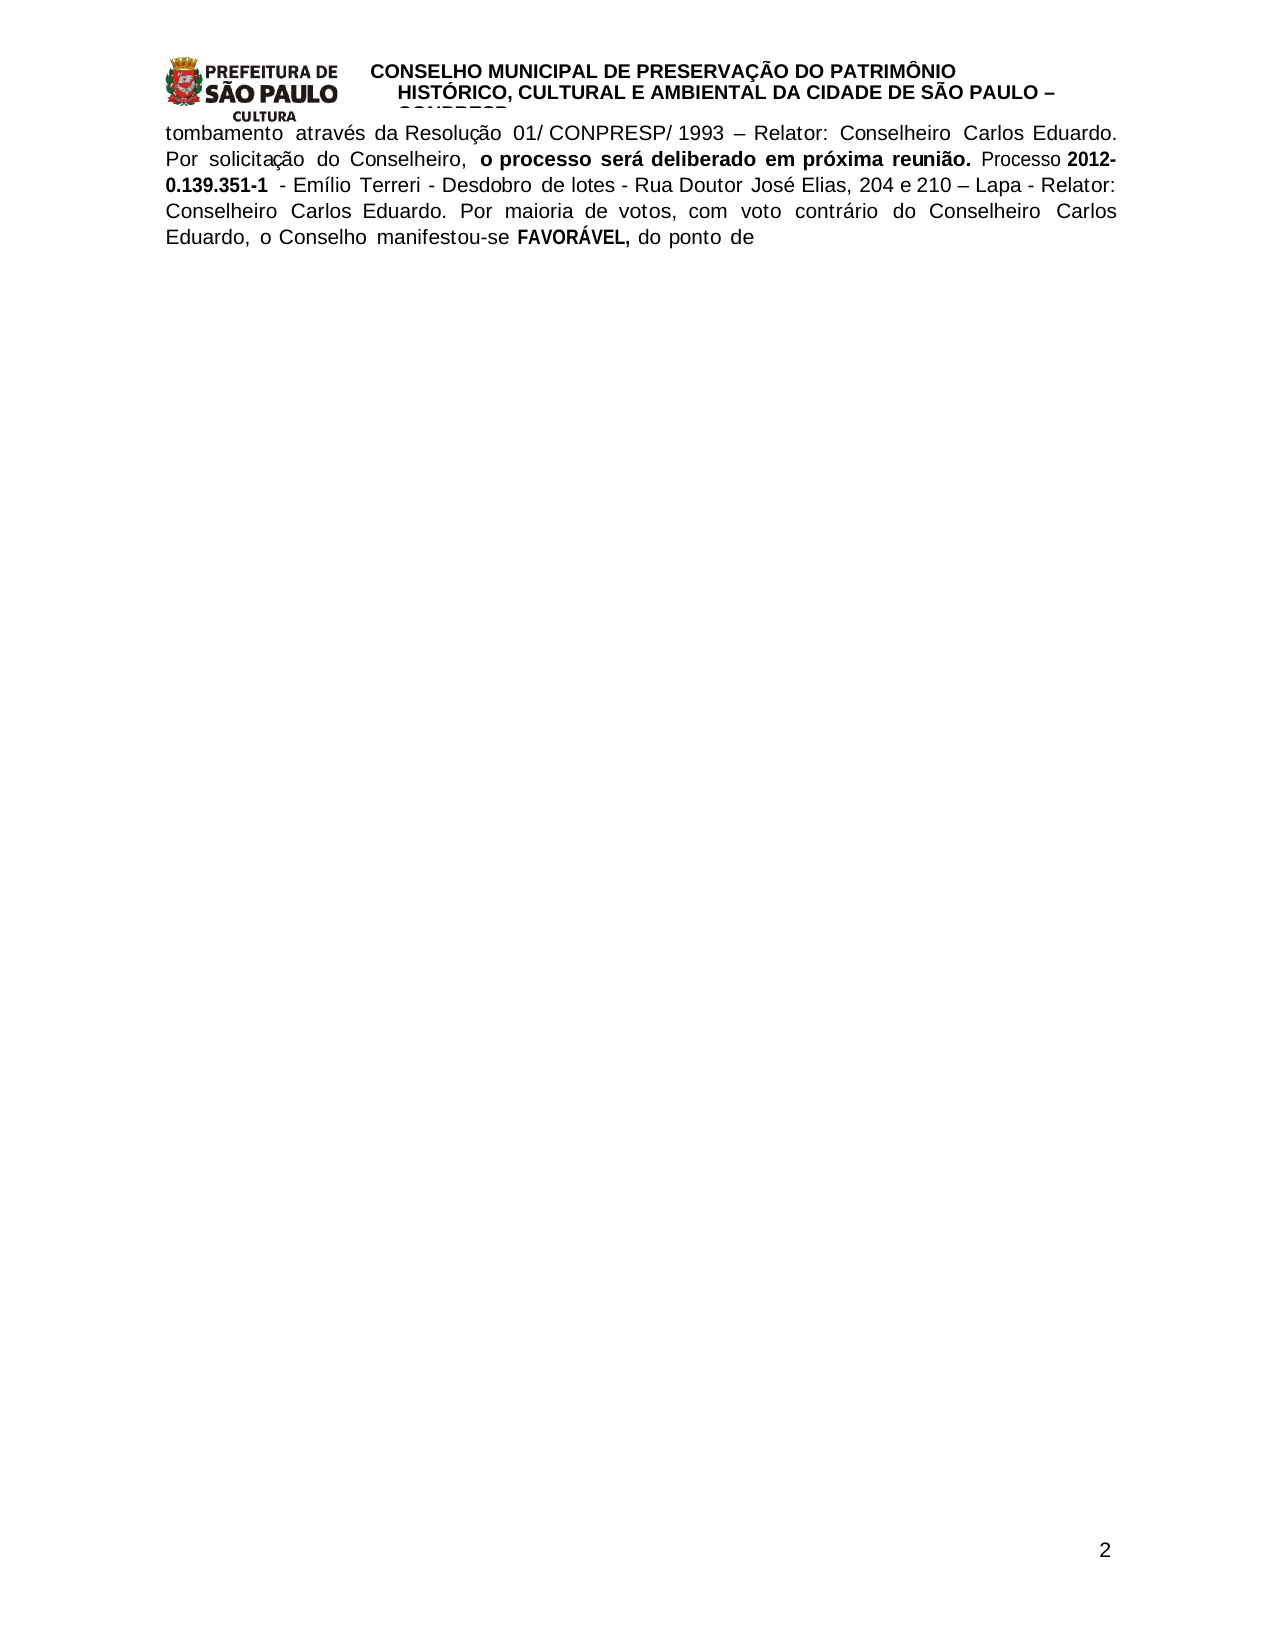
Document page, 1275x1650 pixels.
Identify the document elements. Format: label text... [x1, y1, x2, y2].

text tombamento através da Resolução 01/ CONPRESP/ 1993 – Relator: Conselheiro Carlos Eduardo. Por solicitação do Conselheiro, o processo será deliberado em próxima reunião. Processo 2012-0.139.351-1 - Emílio Terreri - Desdobro de lotes - Rua Doutor José Elias, 204 e 210 – Lapa - Relator: Conselheiro Carlos Eduardo. Por maioria de votos, com voto contrário do Conselheiro Carlos Eduardo, o Conselho manifestou-se FAVORÁVEL, do ponto de [165, 121, 1117, 249]
